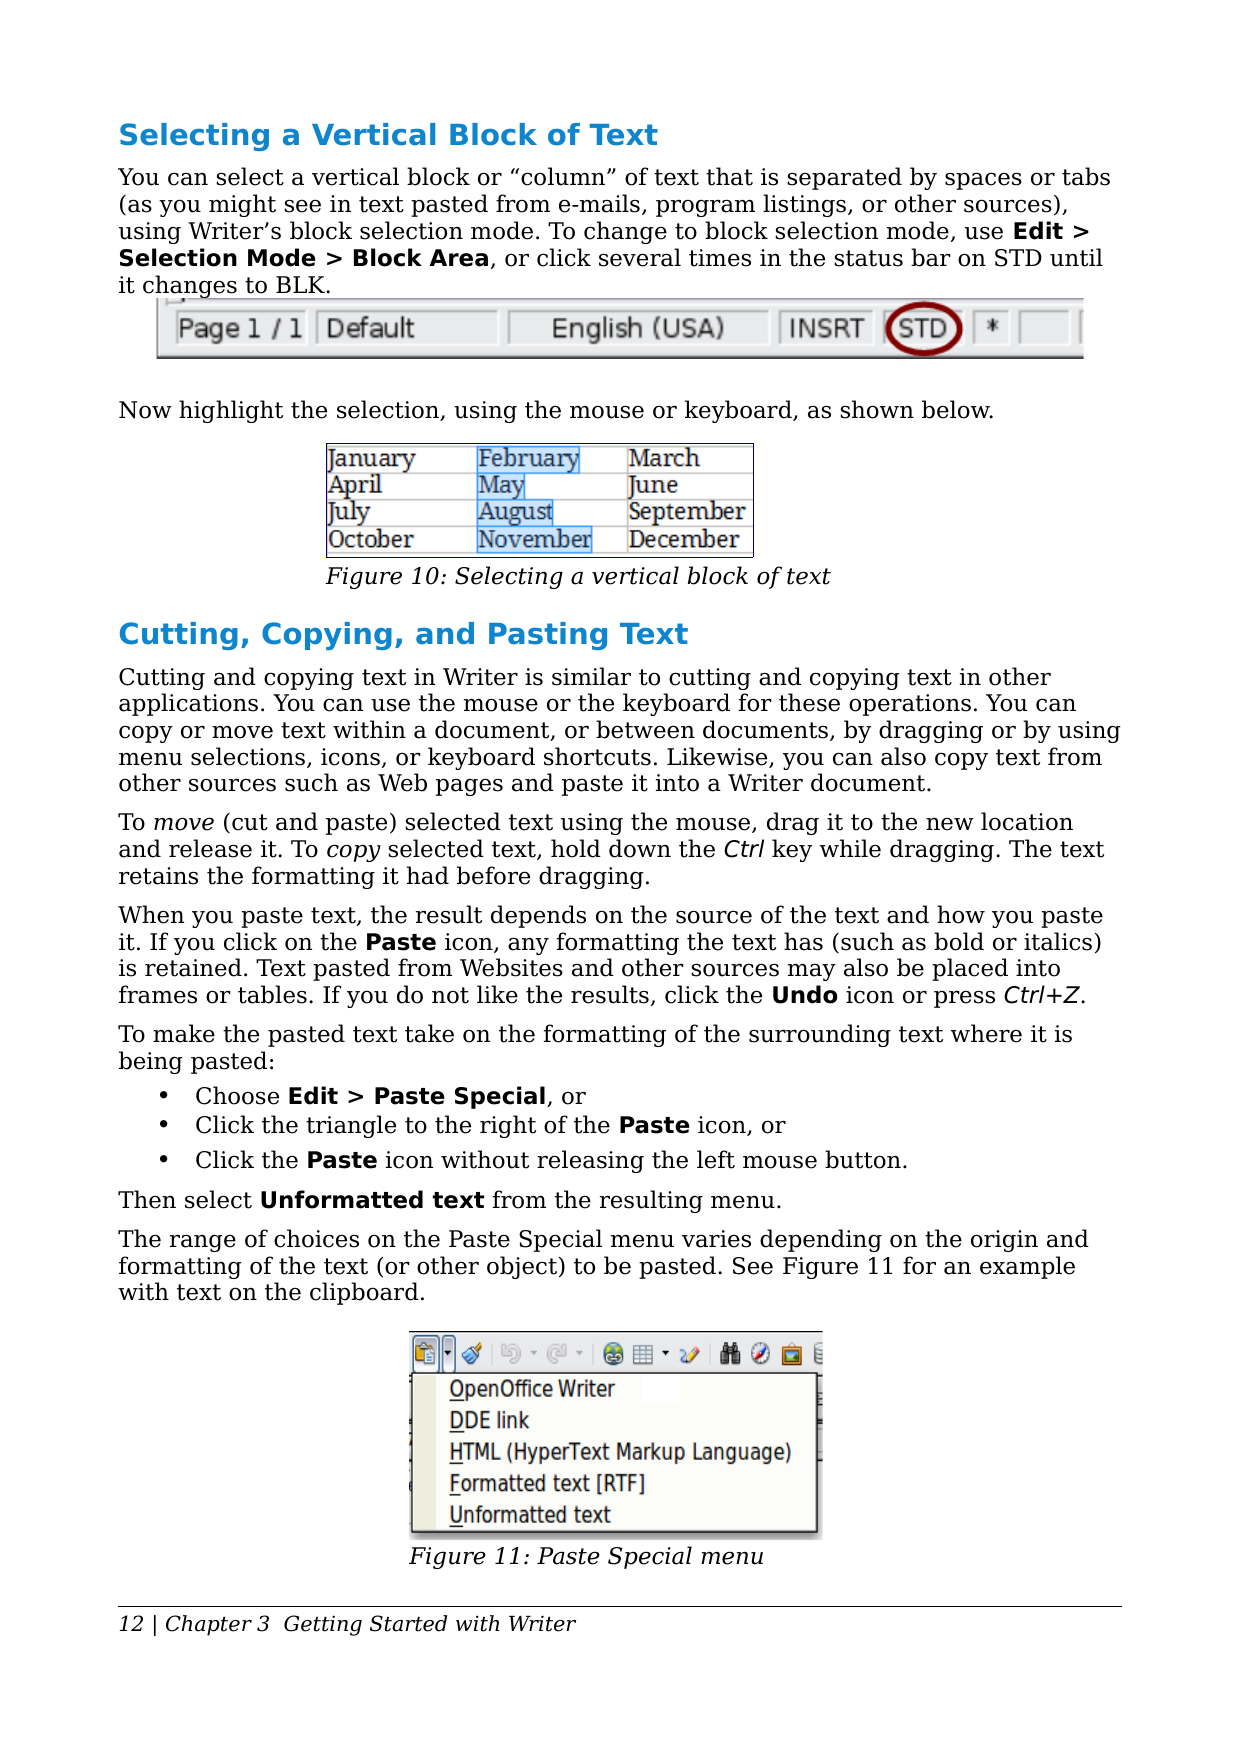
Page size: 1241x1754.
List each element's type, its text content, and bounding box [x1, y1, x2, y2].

subtitle Cutting, Copying, and Pasting Text [118, 617, 1122, 651]
picture [409, 1331, 824, 1543]
text The range of choices on the Paste Special menu varies depending on the origin and formatting of the text (or other object) to be pasted. See Figure 11 for an example with text on the clipboard. [118, 1226, 1122, 1306]
list Click the triangle to the right of the Paste icon, or [156, 1110, 1122, 1139]
subtitle Selecting a Vertical Block of Text [118, 118, 1122, 152]
list Click the Paste icon without releasing the left mouse button. [156, 1146, 1122, 1175]
text You can select a vertical block or “column” of text that is separated by spaces or tabs (as you might see in text pasted from e-mails, program listings, or other sources), using Writer’s block selection mode. To change to block selection mode, use Edit > Selection Mode > Block Area, or click several times in the status bar on STD until it changes to BLK. [118, 164, 1122, 298]
text When you paste text, the result depends on the source of the text and how you paste it. If you click on the Paste icon, any formatting the text has (such as bold or italics) is retained. Text pasted from Websites and other sources may also be placed into frames or tables. If you do not like the results, click the Undo icon or press Ctrl+Z. [118, 902, 1122, 1009]
picture [156, 298, 1084, 359]
list Choose Edit > Paste Special, or [156, 1081, 1122, 1110]
text Figure 11: Paste Special menu [409, 1543, 824, 1570]
text Figure 10: Selecting a vertical block of text [326, 563, 914, 590]
picture [327, 444, 753, 557]
text To move (cut and paste) selected text using the mouse, drag it to the new location and release it. To copy selected text, hold down the Ctrl key while dragging. The text retains the formatting it had before dragging. [118, 809, 1122, 889]
text Cutting and copying text in Writer is similar to cutting and copying text in other applications. You can use the mouse or the keyboard for these operations. You can copy or move text within a document, or between documents, by dragging or by using menu selections, icons, or keyboard shortcuts. Likewise, you can also copy text from other sources such as Web pages and paste it into a Writer document. [118, 664, 1122, 797]
list To make the pasted text take on the formatting of the surrounding text where it is being pasted: [118, 1021, 1122, 1074]
text Then select Unformatted text from the resulting menu. [118, 1187, 1122, 1214]
text Now highlight the selection, using the mouse or keyboard, as shown below. [118, 397, 1122, 424]
